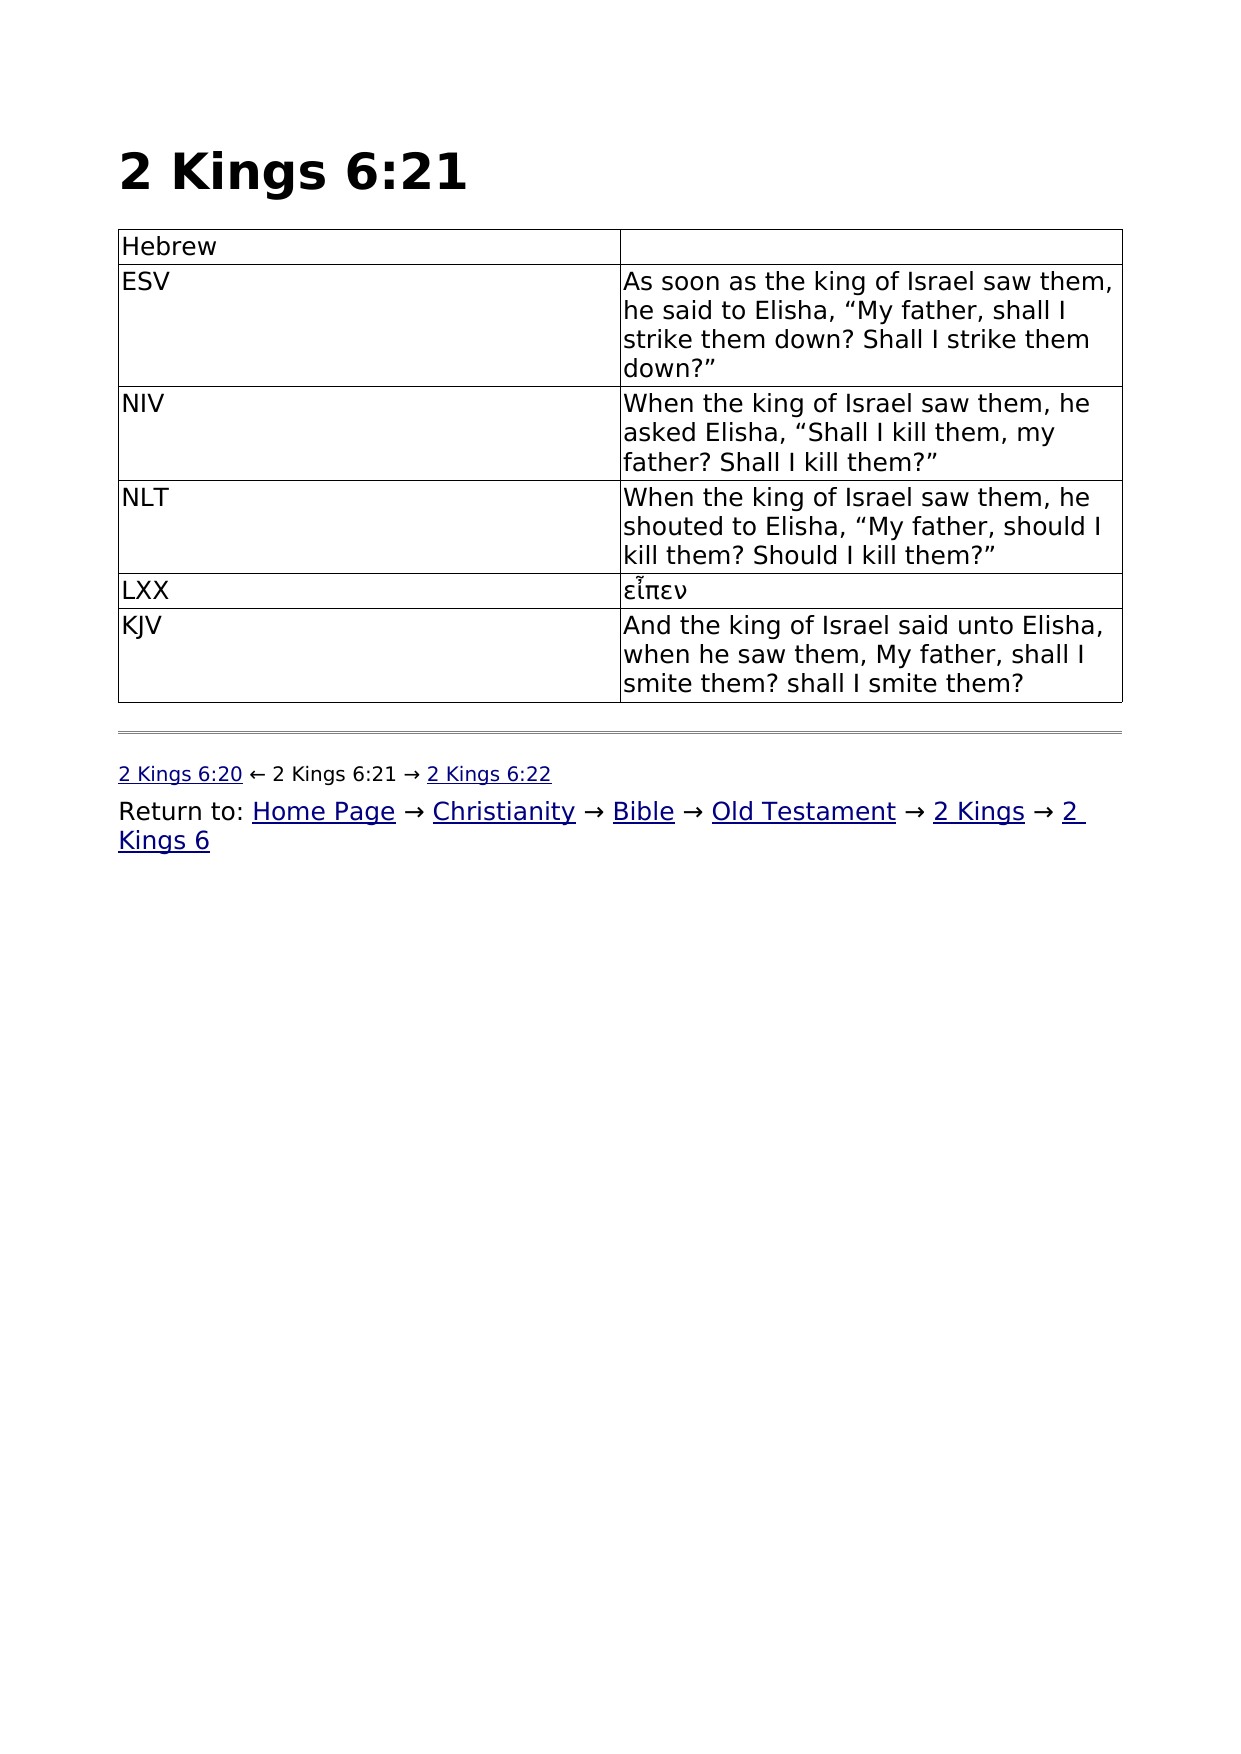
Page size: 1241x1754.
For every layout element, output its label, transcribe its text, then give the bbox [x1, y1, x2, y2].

table_cell When the king of Israel saw them, he shouted to Elisha, “My father, should I kill them? Should I kill them?” [621, 481, 1122, 573]
table_cell LXX [119, 574, 620, 608]
table_header [621, 230, 1122, 264]
text 2 Kings 6:20 ← 2 Kings 6:21 → 2 Kings 6:22 [118, 763, 1122, 797]
table_cell NLT [119, 481, 620, 573]
table_cell As soon as the king of Israel saw them, he said to Elisha, “My father, shall I strike them down? Shall I strike them down?” [621, 265, 1122, 386]
table_cell ESV [119, 265, 620, 386]
subtitle 2 Kings 6:21 [118, 143, 1122, 201]
table_cell NIV [119, 387, 620, 480]
table_cell And the king of Israel said unto Elisha, when he saw them, My father, shall I smite them? shall I smite them? [621, 609, 1122, 702]
table_cell When the king of Israel saw them, he asked Elisha, “Shall I kill them, my father? Shall I kill them?” [621, 387, 1122, 480]
table_header Hebrew [119, 230, 620, 264]
text Return to: Home Page → Christianity → Bible → Old Testament → 2 Kings → 2 Kings 6 [118, 797, 1122, 855]
table_cell εἶπεν [621, 574, 1122, 608]
table_cell KJV [119, 609, 620, 702]
